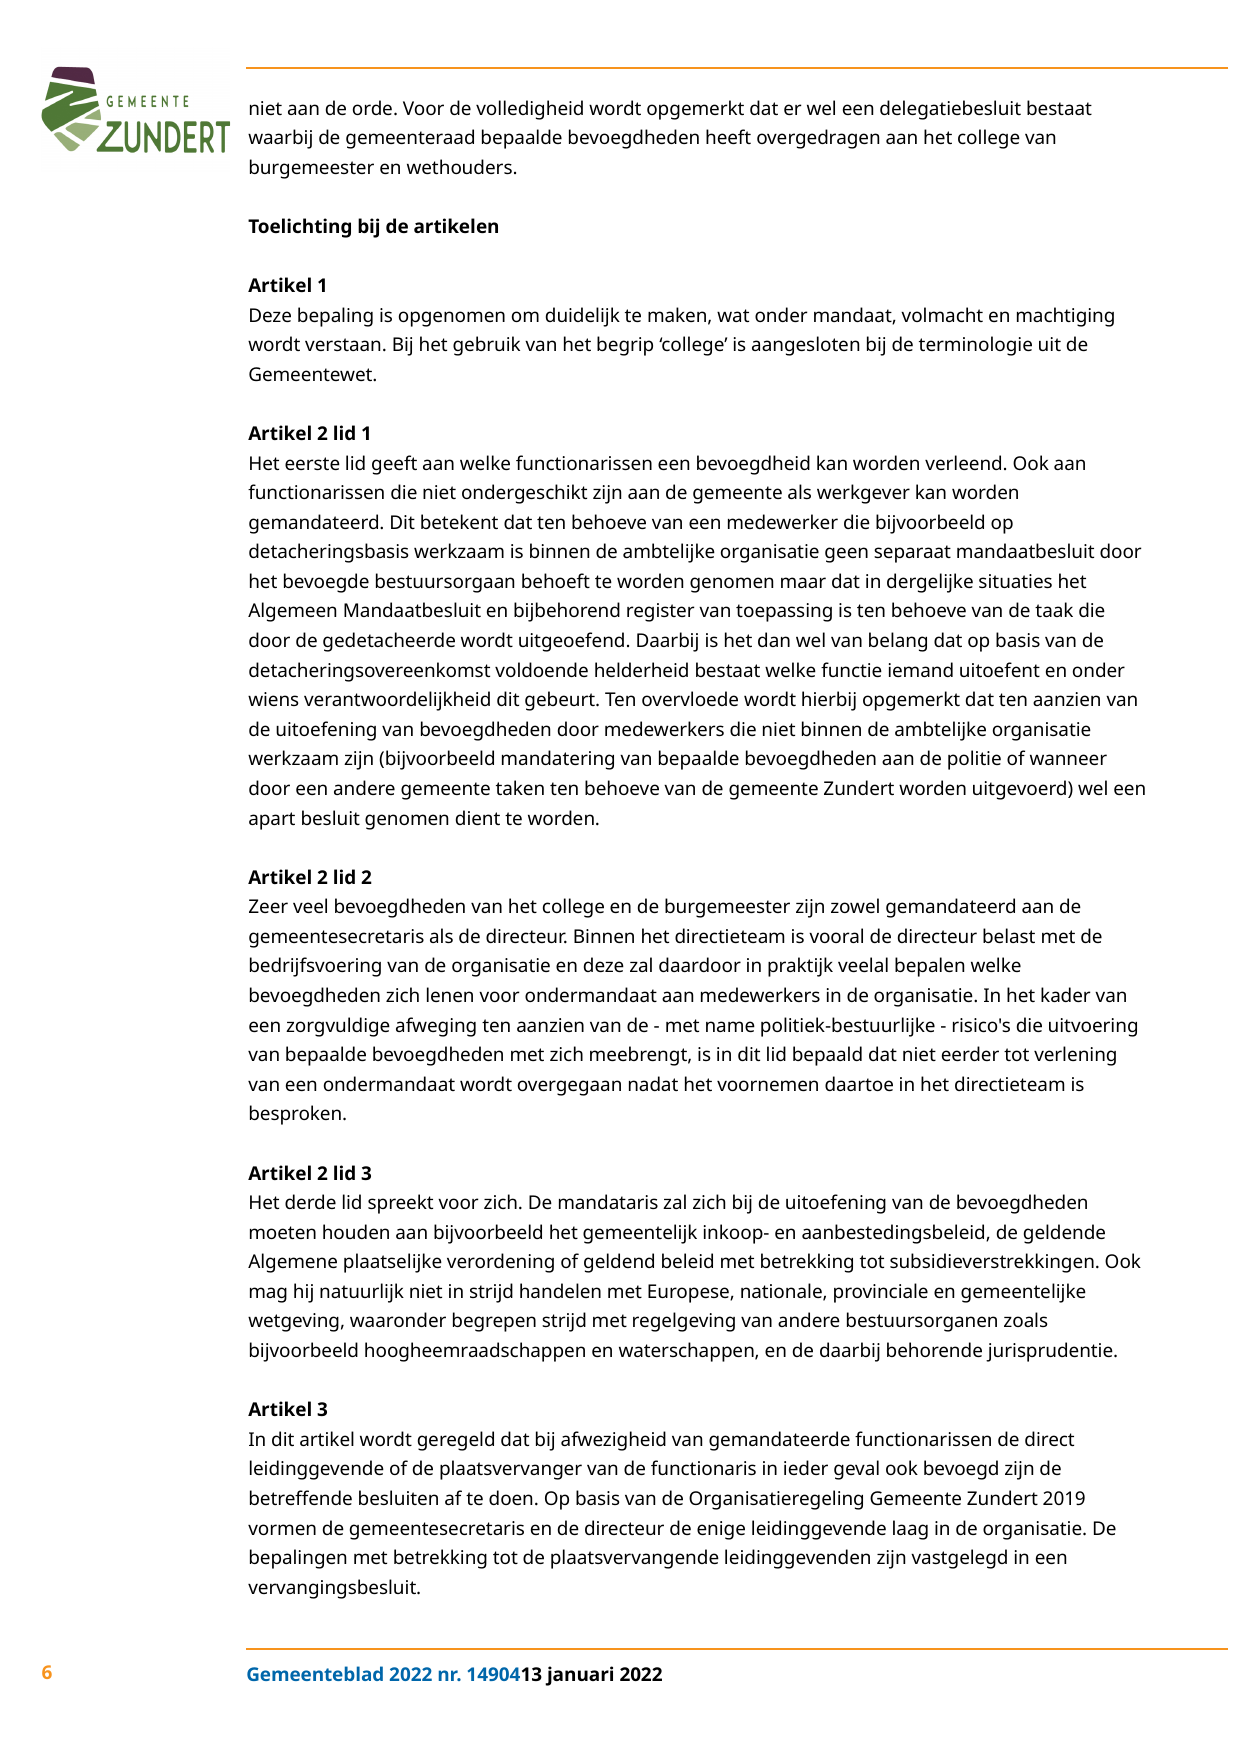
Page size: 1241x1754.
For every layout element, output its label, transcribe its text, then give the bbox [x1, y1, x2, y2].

text Artikel 2 lid 1 [248, 420, 1152, 446]
text Zeer veel bevoegdheden van het college en de burgemeester zijn zowel gemandateerd aan de gemeentesecretaris als de directeur. Binnen het directieteam is vooral de directeur belast met de bedrijfsvoering van de organisatie en deze zal daardoor in praktijk veelal bepalen welke bevoegdheden zich lenen voor ondermandaat aan medewerkers in de organisatie. In het kader van een zorgvuldige afweging ten aanzien van de - met name politiek-bestuurlijke - risico's die uitvoering van bepaalde bevoegdheden met zich meebrengt, is in dit lid bepaald dat niet eerder tot verlening van een ondermandaat wordt overgegaan nadat het voornemen daartoe in het directieteam is besproken. [248, 893, 1152, 1126]
text Toelichting bij de artikelen [248, 213, 1152, 239]
text Artikel 2 lid 2 [248, 864, 1152, 890]
picture [41, 47, 231, 172]
text Deze bepaling is opgenomen om duidelijk te maken, wat onder mandaat, volmacht en machtiging wordt verstaan. Bij het gebruik van het begrip ‘college’ is aangesloten bij de terminologie uit de Gemeentewet. [248, 302, 1152, 387]
text Artikel 3 [248, 1396, 1152, 1422]
text niet aan de orde. Voor de volledigheid wordt opgemerkt dat er wel een delegatiebesluit bestaat waarbij de gemeenteraad bepaalde bevoegdheden heeft overgedragen aan het college van burgemeester en wethouders. [248, 95, 1152, 180]
text Artikel 1 [248, 272, 1152, 298]
text Artikel 2 lid 3 [248, 1160, 1152, 1186]
text Het eerste lid geeft aan welke functionarissen een bevoegdheid kan worden verleend. Ook aan functionarissen die niet ondergeschikt zijn aan de gemeente als werkgever kan worden gemandateerd. Dit betekent dat ten behoeve van een medewerker die bijvoorbeeld op detacheringsbasis werkzaam is binnen de ambtelijke organisatie geen separaat mandaatbesluit door het bevoegde bestuursorgaan behoeft te worden genomen maar dat in dergelijke situaties het Algemeen Mandaatbesluit en bijbehorend register van toepassing is ten behoeve van de taak die door de gedetacheerde wordt uitgeoefend. Daarbij is het dan wel van belang dat op basis van de detacheringsovereenkomst voldoende helderheid bestaat welke functie iemand uitoefent en onder wiens verantwoordelijkheid dit gebeurt. Ten overvloede wordt hierbij opgemerkt dat ten aanzien van de uitoefening van bevoegdheden door medewerkers die niet binnen de ambtelijke organisatie werkzaam zijn (bijvoorbeeld mandatering van bepaalde bevoegdheden aan de politie of wanneer door een andere gemeente taken ten behoeve van de gemeente Zundert worden uitgevoerd) wel een apart besluit genomen dient te worden. [248, 450, 1152, 831]
text In dit artikel wordt geregeld dat bij afwezigheid van gemandateerde functionarissen de direct leidinggevende of de plaatsvervanger van de functionaris in ieder geval ook bevoegd zijn de betreffende besluiten af te doen. Op basis van de Organisatieregeling Gemeente Zundert 2019 vormen de gemeentesecretaris en de directeur de enige leidinggevende laag in de organisatie. De bepalingen met betrekking tot de plaatsvervangende leidinggevenden zijn vastgelegd in een vervangingsbesluit. [248, 1426, 1152, 1600]
text Het derde lid spreekt voor zich. De mandataris zal zich bij de uitoefening van de bevoegdheden moeten houden aan bijvoorbeeld het gemeentelijk inkoop- en aanbestedingsbeleid, de geldende Algemene plaatselijke verordening of geldend beleid met betrekking tot subsidieverstrekkingen. Ook mag hij natuurlijk niet in strijd handelen met Europese, nationale, provinciale en gemeentelijke wetgeving, waaronder begrepen strijd met regelgeving van andere bestuursorganen zoals bijvoorbeeld hoogheemraadschappen en waterschappen, en de daarbij behorende jurisprudentie. [248, 1189, 1152, 1363]
